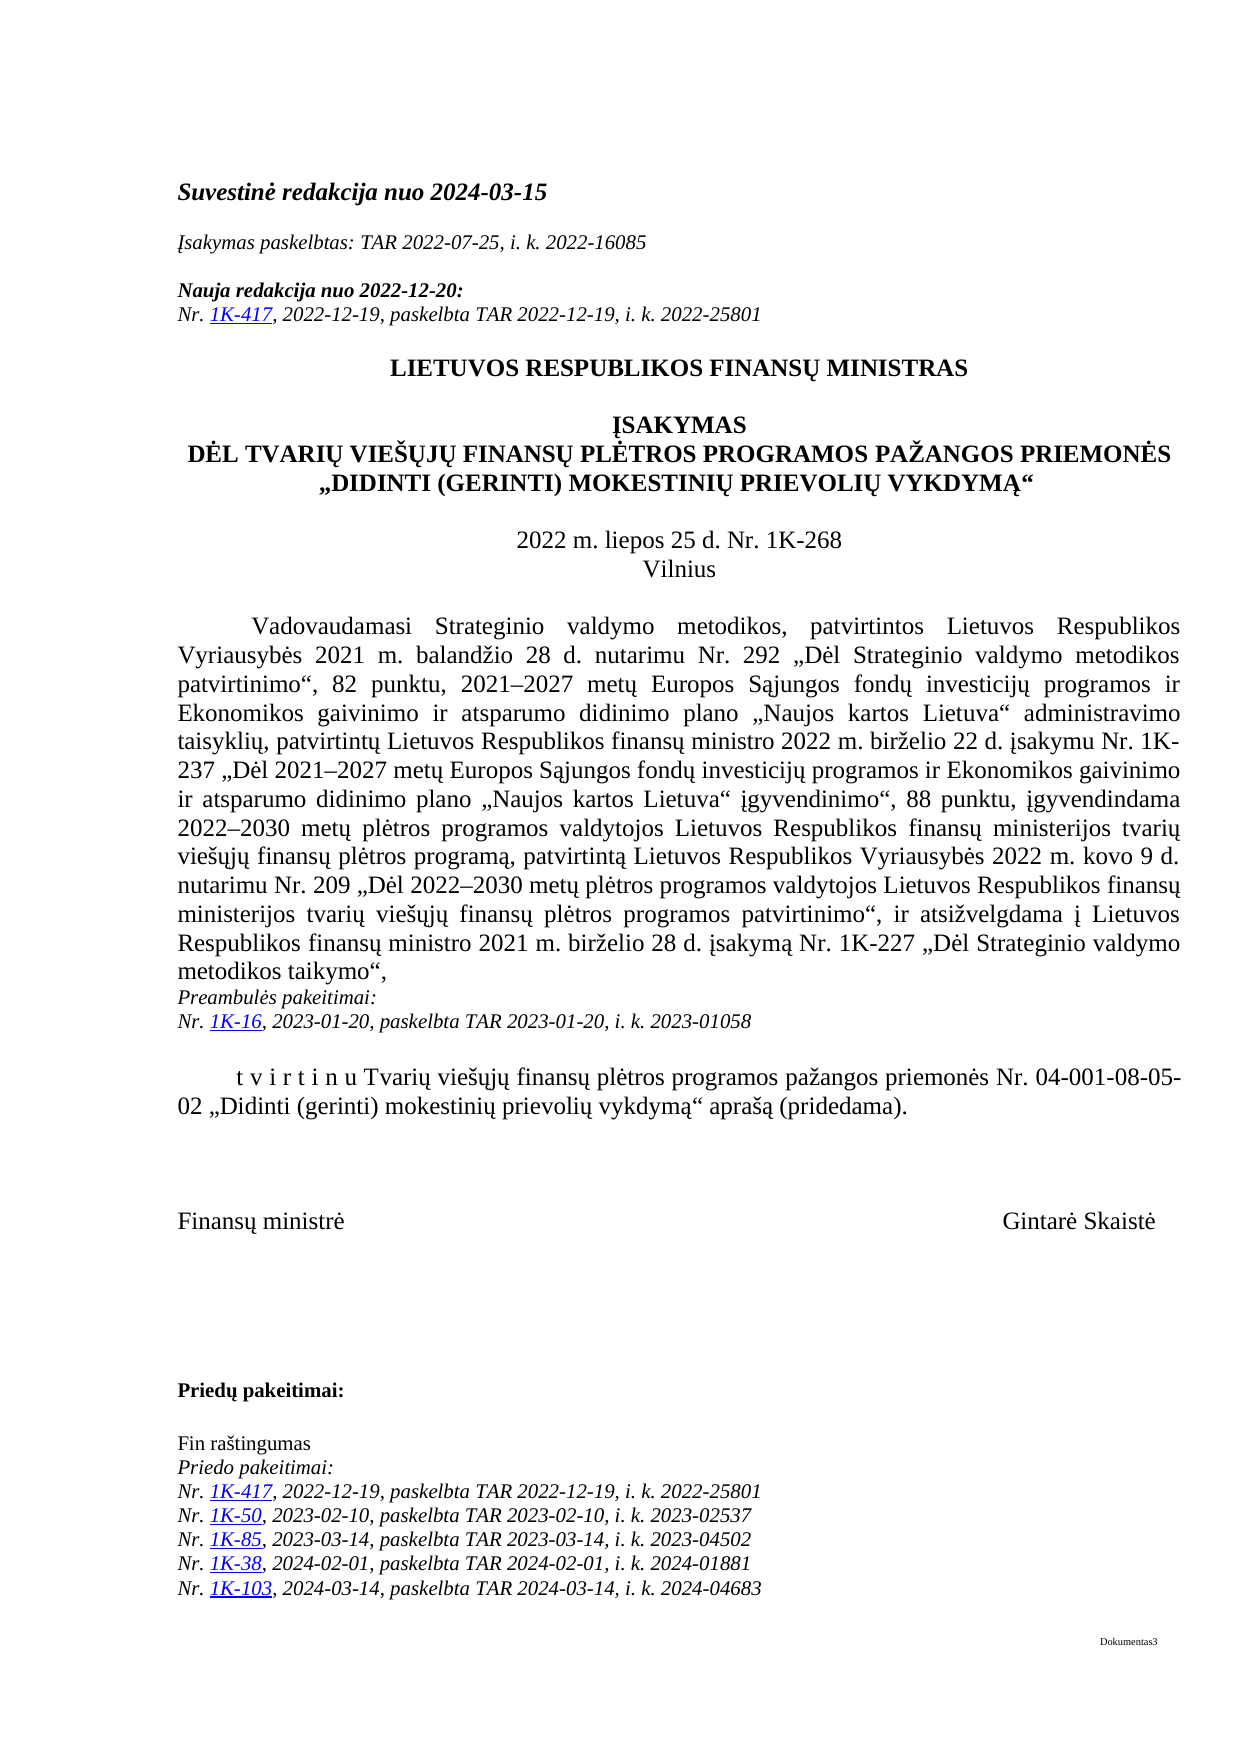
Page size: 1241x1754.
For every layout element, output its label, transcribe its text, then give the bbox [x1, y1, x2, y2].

text Finansų ministrė Gintarė Skaistė [177, 1206, 1181, 1234]
text Nr. 1K-16, 2023-01-20, paskelbta TAR 2023-01-20, i. k. 2023-01058 [177, 1009, 1181, 1033]
text Nr. 1K-85, 2023-03-14, paskelbta TAR 2023-03-14, i. k. 2023-04502 [177, 1527, 1181, 1551]
text Priedų pakeitimai: [177, 1378, 1181, 1402]
text Fin raštingumas [177, 1431, 1181, 1455]
text Įsakymas paskelbtas: TAR 2022-07-25, i. k. 2022-16085 [177, 230, 1181, 254]
text DĖL TVARIŲ VIEŠŲJŲ FINANSŲ PLĖTROS PROGRAMOS PAŽANGOS PRIEMONĖS „DIDINTI (GERINTI) MOKESTINIŲ PRIEVOLIŲ VYKDYMĄ“ [177, 439, 1181, 496]
text Nr. 1K-38, 2024-02-01, paskelbta TAR 2024-02-01, i. k. 2024-01881 [177, 1551, 1181, 1575]
text Preambulės pakeitimai: [177, 985, 1181, 1009]
text Nr. 1K-50, 2023-02-10, paskelbta TAR 2023-02-10, i. k. 2023-02537 [177, 1503, 1181, 1527]
text Suvestinė redakcija nuo 2024-03-15 [177, 177, 1181, 206]
text ĮSAKYMAS [177, 410, 1181, 439]
text Vilnius [177, 554, 1181, 583]
text Nr. 1K-417, 2022-12-19, paskelbta TAR 2022-12-19, i. k. 2022-25801 [177, 302, 1181, 326]
text Nr. 1K-417, 2022-12-19, paskelbta TAR 2022-12-19, i. k. 2022-25801 [177, 1479, 1181, 1503]
text Vadovaudamasi Strateginio valdymo metodikos, patvirtintos Lietuvos Respublikos Vyriausybės 2021 m. balandžio 28 d. nutarimu Nr. 292 „Dėl Strateginio valdymo metodikos patvirtinimo“, 82 punktu, 2021–2027 metų Europos Sąjungos fondų investicijų programos ir Ekonomikos gaivinimo ir atsparumo didinimo plano „Naujos kartos Lietuva“ administravimo taisyklių, patvirtintų Lietuvos Respublikos finansų ministro 2022 m. birželio 22 d. įsakymu Nr. 1K-237 „Dėl 2021–2027 metų Europos Sąjungos fondų investicijų programos ir Ekonomikos gaivinimo ir atsparumo didinimo plano „Naujos kartos Lietuva“ įgyvendinimo“, 88 punktu, įgyvendindama 2022–2030 metų plėtros programos valdytojos Lietuvos Respublikos finansų ministerijos tvarių viešųjų finansų plėtros programą, patvirtintą Lietuvos Respublikos Vyriausybės 2022 m. kovo 9 d. nutarimu Nr. 209 „Dėl 2022–2030 metų plėtros programos valdytojos Lietuvos Respublikos finansų ministerijos tvarių viešųjų finansų plėtros programos patvirtinimo“, ir atsižvelgdama į Lietuvos Respublikos finansų ministro 2021 m. birželio 28 d. įsakymą Nr. 1K-227 „Dėl Strateginio valdymo metodikos taikymo“, [177, 611, 1181, 985]
text Priedo pakeitimai: [177, 1455, 1181, 1479]
text LIETUVOS RESPUBLIKOS FINANSŲ MINISTRAS [177, 353, 1181, 381]
text t v i r t i n u Tvarių viešųjų finansų plėtros programos pažangos priemonės Nr. 04-001-08-05-02 „Didinti (gerinti) mokestinių prievolių vykdymą“ aprašą (pridedama). [177, 1062, 1181, 1119]
text 2022 m. liepos 25 d. Nr. 1K-268 [177, 525, 1181, 554]
text Nr. 1K-103, 2024-03-14, paskelbta TAR 2024-03-14, i. k. 2024-04683 [177, 1575, 1181, 1599]
text Nauja redakcija nuo 2022-12-20: [177, 278, 1181, 302]
